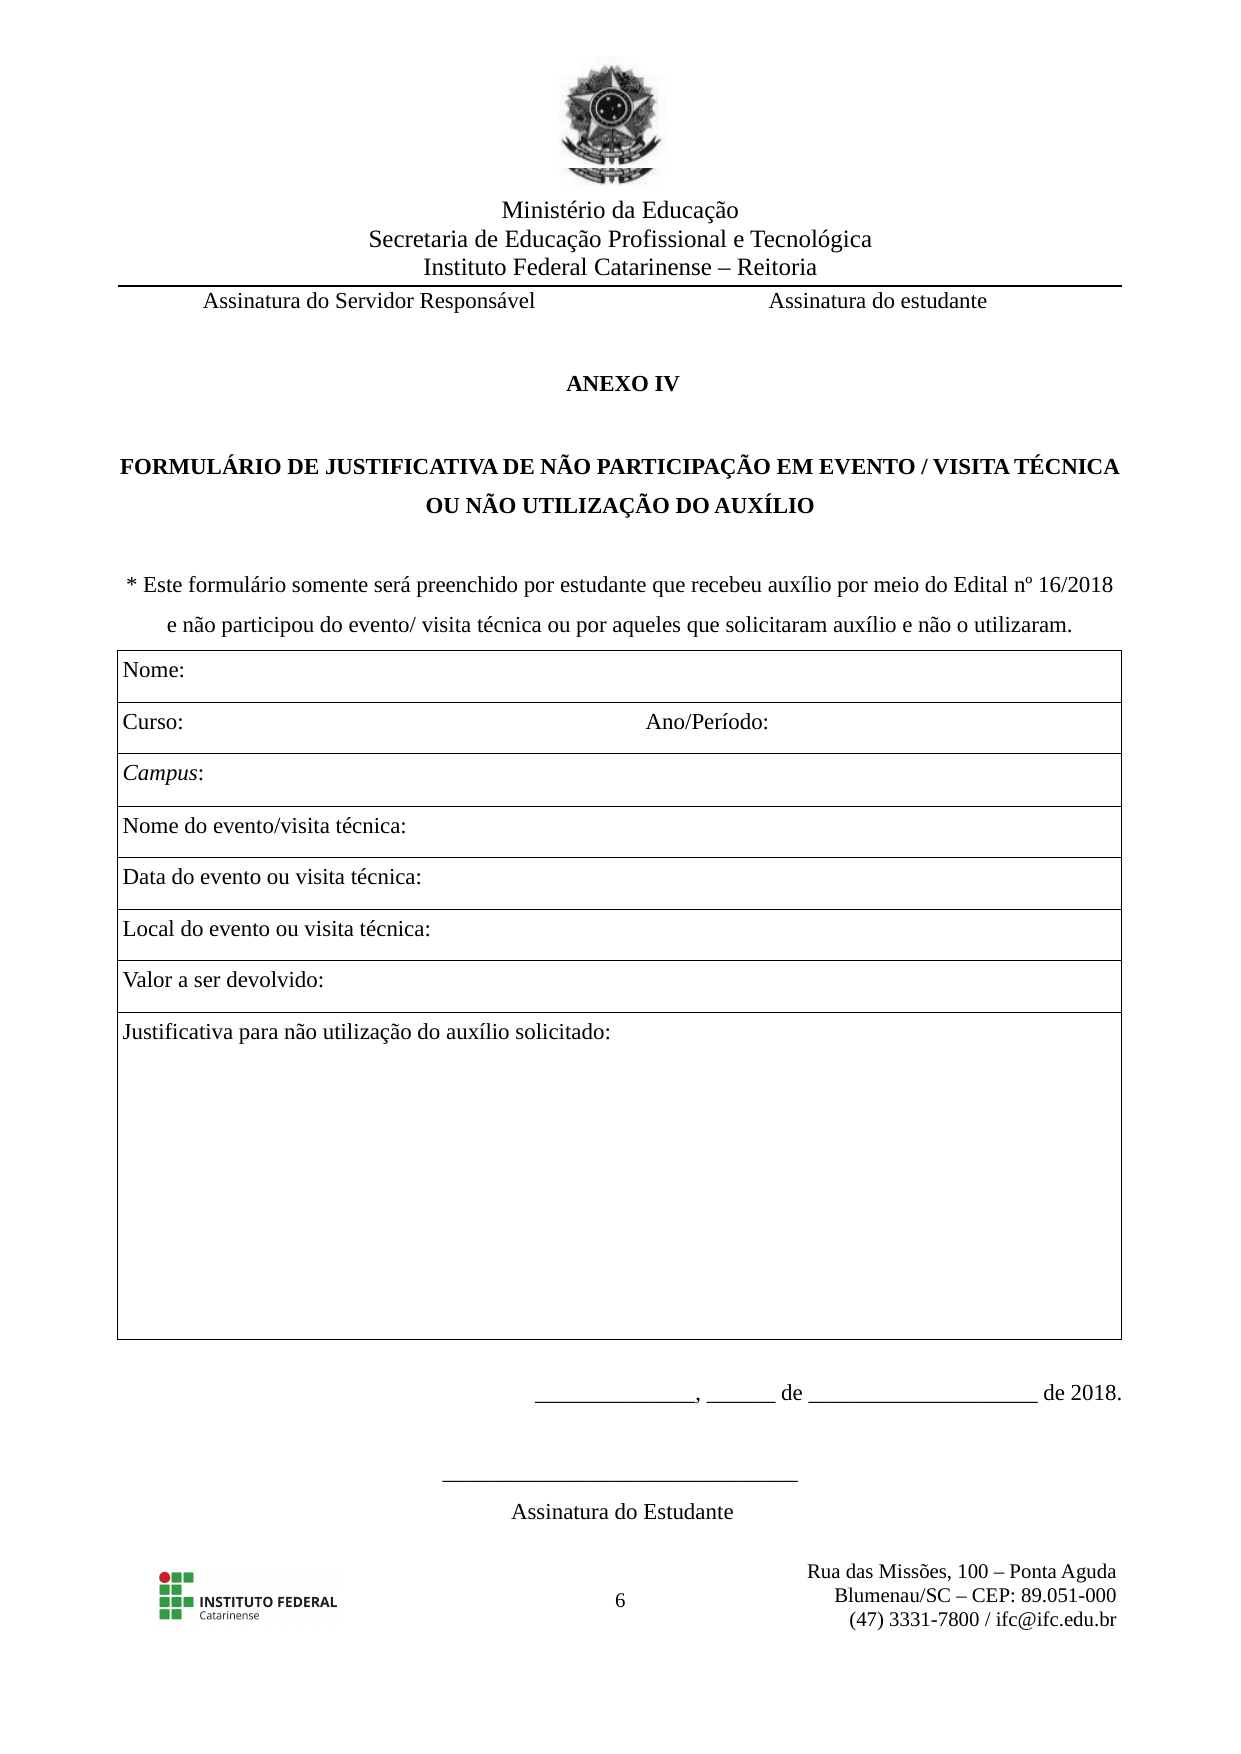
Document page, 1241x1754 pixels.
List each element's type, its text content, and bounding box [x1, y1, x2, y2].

text * Este formulário somente será preenchido por estudante que recebeu auxílio por meio do Edital nº 16/2018 e não participou do evento/ visita técnica ou por aqueles que solicitaram auxílio e não o utilizaram. [118, 571, 1122, 637]
table_cell Justificativa para não utilização do auxílio solicitado: [118, 1013, 1121, 1339]
table_cell Valor a ser devolvido: [118, 961, 1121, 1011]
table_cell Curso: Ano/Período: [118, 703, 1121, 753]
table_cell Data do evento ou visita técnica: [118, 858, 1121, 908]
text ANEXO IV [118, 370, 1122, 396]
table_cell Local do evento ou visita técnica: [118, 910, 1121, 960]
table_cell Nome do evento/visita técnica: [118, 807, 1121, 857]
text Assinatura do Estudante [118, 1498, 1122, 1524]
text Assinatura do Servidor Responsável Assinatura do estudante [118, 287, 1122, 314]
text ______________, ______ de ____________________ de 2018. [118, 1379, 1122, 1406]
text FORMULÁRIO DE JUSTIFICATIVA DE NÃO PARTICIPAÇÃO EM EVENTO / VISITA TÉCNICA OU NÃO UTILIZAÇÃO DO AUXÍLIO [118, 453, 1122, 518]
text _______________________________ [118, 1458, 1122, 1484]
table_header Nome: [118, 651, 1121, 702]
table_cell Campus: [118, 754, 1121, 806]
